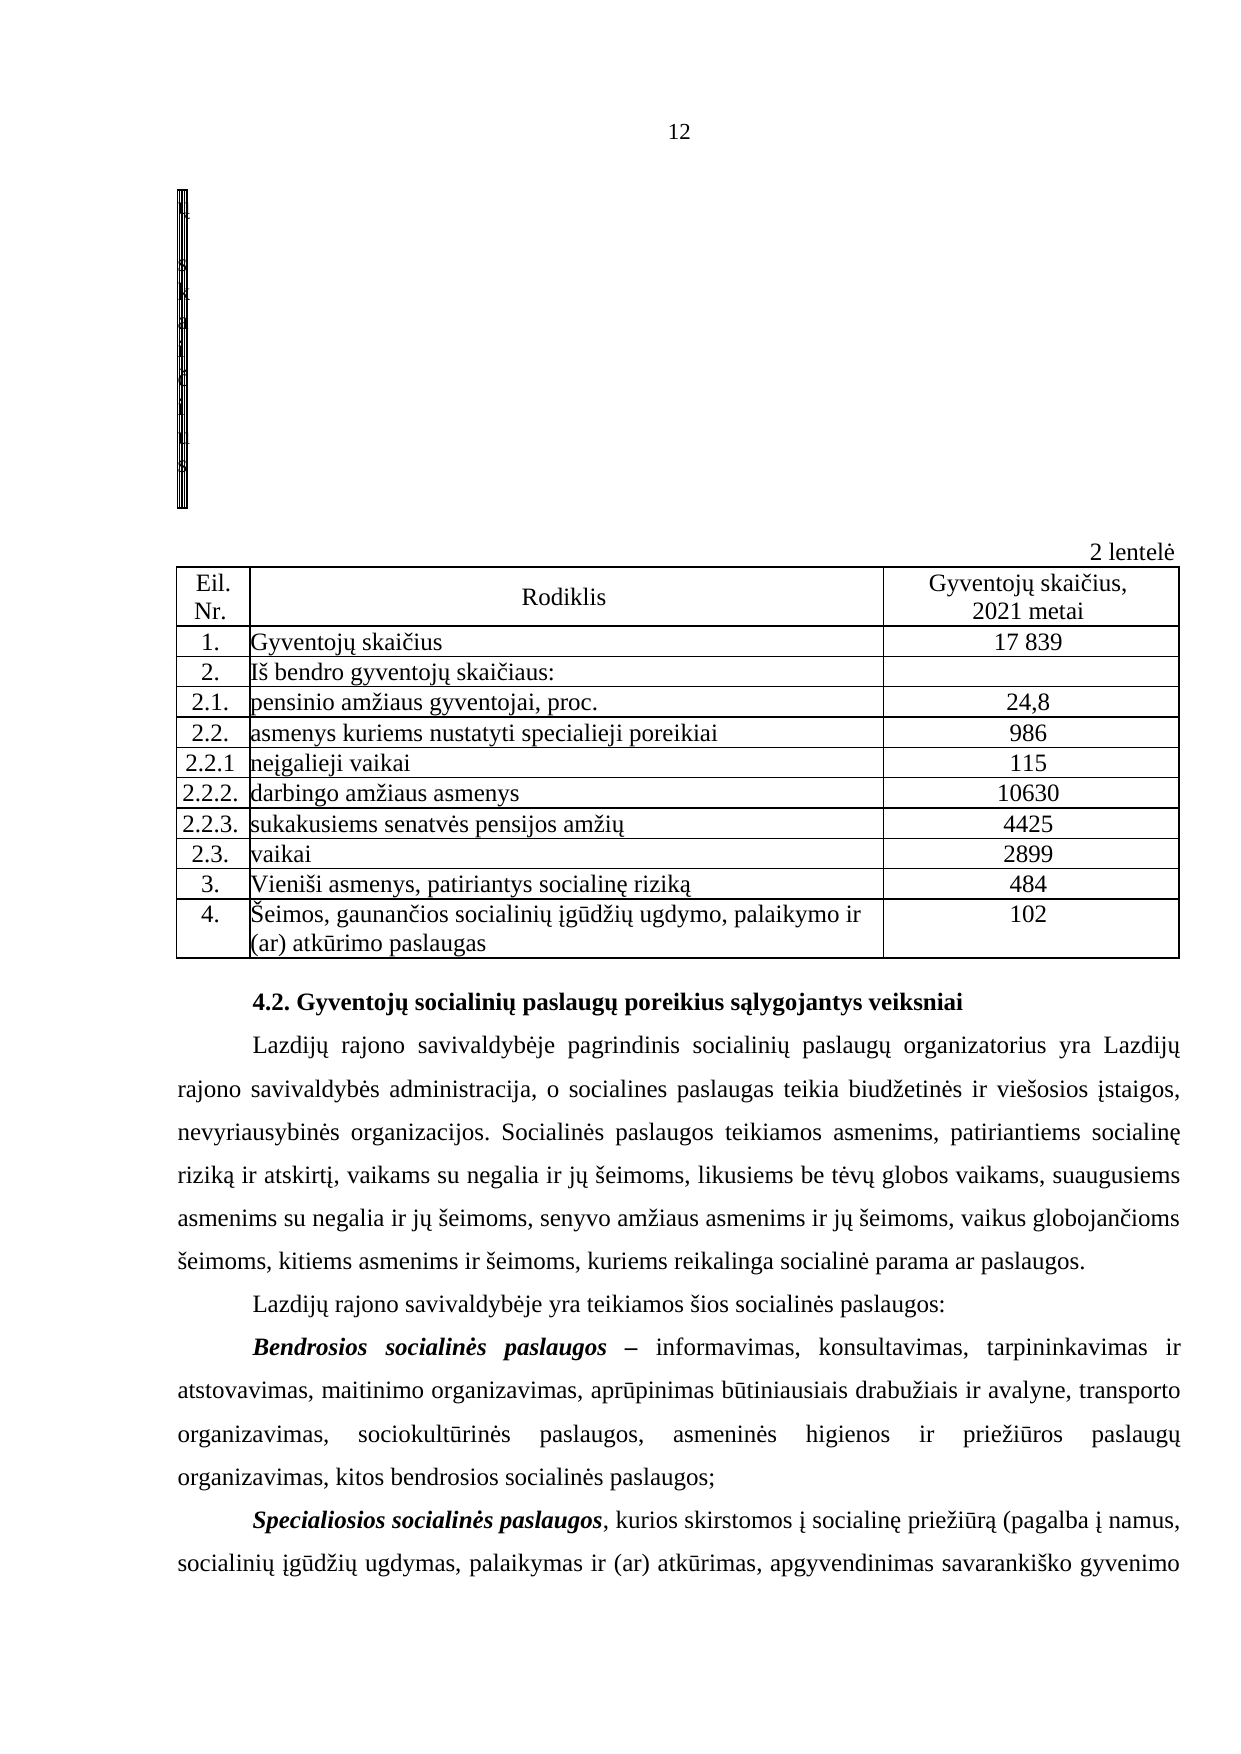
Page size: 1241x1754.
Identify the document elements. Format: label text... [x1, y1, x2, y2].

text 4.2. Gyventojų socialinių paslaugų poreikius sąlygojantys veiksniai [177, 987, 1181, 1016]
table_cell pensinio amžiaus gyventojai, proc. [251, 687, 883, 716]
table_cell 17 839 [884, 627, 1178, 656]
table_cell 102 [884, 900, 1178, 957]
table_cell Šeimos, gaunančios socialinių įgūdžių ugdymo, palaikymo ir (ar) atkūrimo paslaugas [251, 900, 883, 957]
table_cell asmenys kuriems nustatyti specialieji poreikiai [251, 718, 883, 746]
table_cell Vieniši asmenys, patiriantys socialinę riziką [251, 869, 883, 898]
table_header Rodiklis [251, 568, 883, 625]
table_cell neįgalieji vaikai [251, 748, 883, 777]
table_cell Iš bendro gyventojų skaičiaus: [251, 657, 883, 686]
table_cell 2.1. [177, 687, 249, 716]
table_cell 3. [177, 869, 249, 898]
table_cell vaikai [251, 839, 883, 868]
table_cell [884, 657, 1178, 686]
table_header Gyventojų skaičius, 2021 metai [884, 568, 1178, 625]
table_cell 1. [177, 627, 249, 656]
table_cell 2.2.2. [177, 778, 249, 807]
table_cell 2. [177, 657, 249, 686]
table_cell sukakusiems senatvės pensijos amžių [251, 809, 883, 837]
table_cell 986 [884, 718, 1178, 746]
text Bendrosios socialinės paslaugos – informavimas, konsultavimas, tarpininkavimas ir atstovavimas, maitinimo organizavimas, aprūpinimas būtiniausiais drabužiais ir avalyne, transporto organizavimas, sociokultūrinės paslaugos, asmeninės higienos ir priežiūros paslaugų organizavimas, kitos bendrosios socialinės paslaugos; [177, 1332, 1181, 1491]
text Lazdijų rajono savivaldybėje pagrindinis socialinių paslaugų organizatorius yra Lazdijų rajono savivaldybės administracija, o socialines paslaugas teikia biudžetinės ir viešosios įstaigos, nevyriausybinės organizacijos. Socialinės paslaugos teikiamos asmenims, patiriantiems socialinę riziką ir atskirtį, vaikams su negalia ir jų šeimoms, likusiems be tėvų globos vaikams, suaugusiems asmenims su negalia ir jų šeimoms, senyvo amžiaus asmenims ir jų šeimoms, vaikus globojančioms šeimoms, kitiems asmenims ir šeimoms, kuriems reikalinga socialinė parama ar paslaugos. [177, 1031, 1181, 1275]
table_cell 2.2.3. [177, 809, 249, 837]
text 2 lentelė [177, 537, 1181, 566]
table_header Eil. Nr. [177, 568, 249, 625]
table_cell 2.2.1 [177, 748, 249, 777]
text Specialiosios socialinės paslaugos, kurios skirstomos į socialinę priežiūrą (pagalba į namus, socialinių įgūdžių ugdymas, palaikymas ir (ar) atkūrimas, apgyvendinimas savarankiško gyvenimo [177, 1505, 1181, 1577]
table_cell 2.2. [177, 718, 249, 746]
table_cell Gyventojų skaičius [251, 627, 883, 656]
table_cell 2899 [884, 839, 1178, 868]
table_cell 10630 [884, 778, 1178, 807]
table_cell darbingo amžiaus asmenys [251, 778, 883, 807]
table_cell 24,8 [884, 687, 1178, 716]
table_cell 484 [884, 869, 1178, 898]
table_cell 2.3. [177, 839, 249, 868]
table_cell 4. [177, 900, 249, 957]
table_cell 4425 [884, 809, 1178, 837]
text Lazdijų rajono savivaldybėje yra teikiamos šios socialinės paslaugos: [177, 1289, 1181, 1318]
table_cell 115 [884, 748, 1178, 777]
